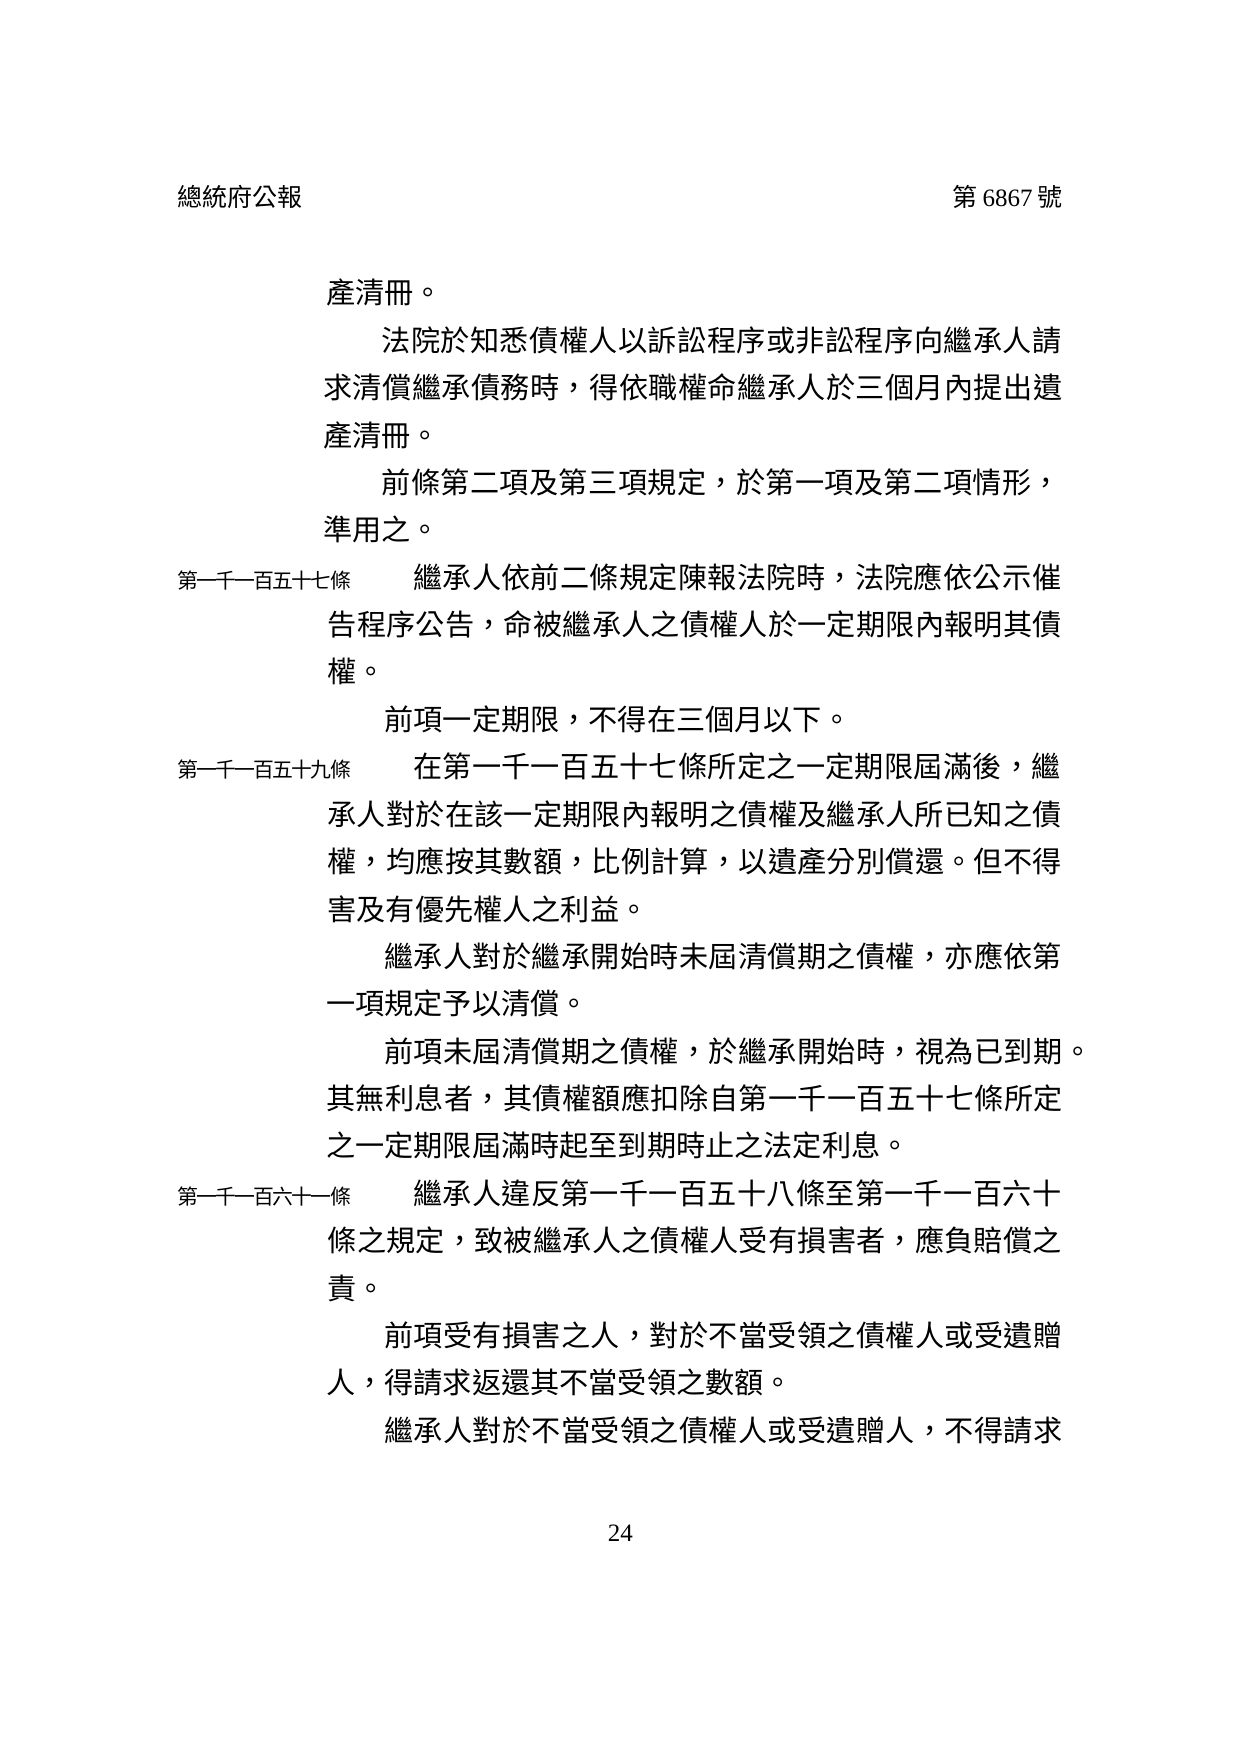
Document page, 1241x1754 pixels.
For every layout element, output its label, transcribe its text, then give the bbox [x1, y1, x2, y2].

text 前條第二項及第三項規定，於第一項及第二項情形，準用之。 [323, 455, 1063, 550]
text 繼承人對於不當受領之債權人或受遺贈人，不得請求 [326, 1403, 1063, 1451]
text 第一千一百六十一條 繼承人違反第一千一百五十八條至第一千一百六十條之規定，致被繼承人之債權人受有損害者，應負賠償之責。 [177, 1166, 1063, 1308]
text 法院於知悉債權人以訴訟程序或非訟程序向繼承人請求清償繼承債務時，得依職權命繼承人於三個月內提出遺產清冊。 [323, 313, 1063, 455]
text 前項一定期限，不得在三個月以下。 [326, 692, 1063, 740]
text 前項未屆清償期之債權，於繼承開始時，視為已到期。其無利息者，其債權額應扣除自第一千一百五十七條所定之一定期限屆滿時起至到期時止之法定利息。 [326, 1024, 1063, 1166]
text 前項受有損害之人，對於不當受領之債權人或受遺贈人，得請求返還其不當受領之數額。 [326, 1308, 1063, 1403]
text 第一千一百五十七條 繼承人依前二條規定陳報法院時，法院應依公示催告程序公告，命被繼承人之債權人於一定期限內報明其債權。 [177, 550, 1063, 692]
text 繼承人對於繼承開始時未屆清償期之債權，亦應依第一項規定予以清償。 [326, 929, 1063, 1024]
text 第一千一百五十九條 在第一千一百五十七條所定之一定期限屆滿後，繼承人對於在該一定期限內報明之債權及繼承人所已知之債權，均應按其數額，比例計算，以遺產分別償還。但不得害及有優先權人之利益。 [177, 740, 1063, 929]
text 產清冊。 [177, 266, 1063, 313]
